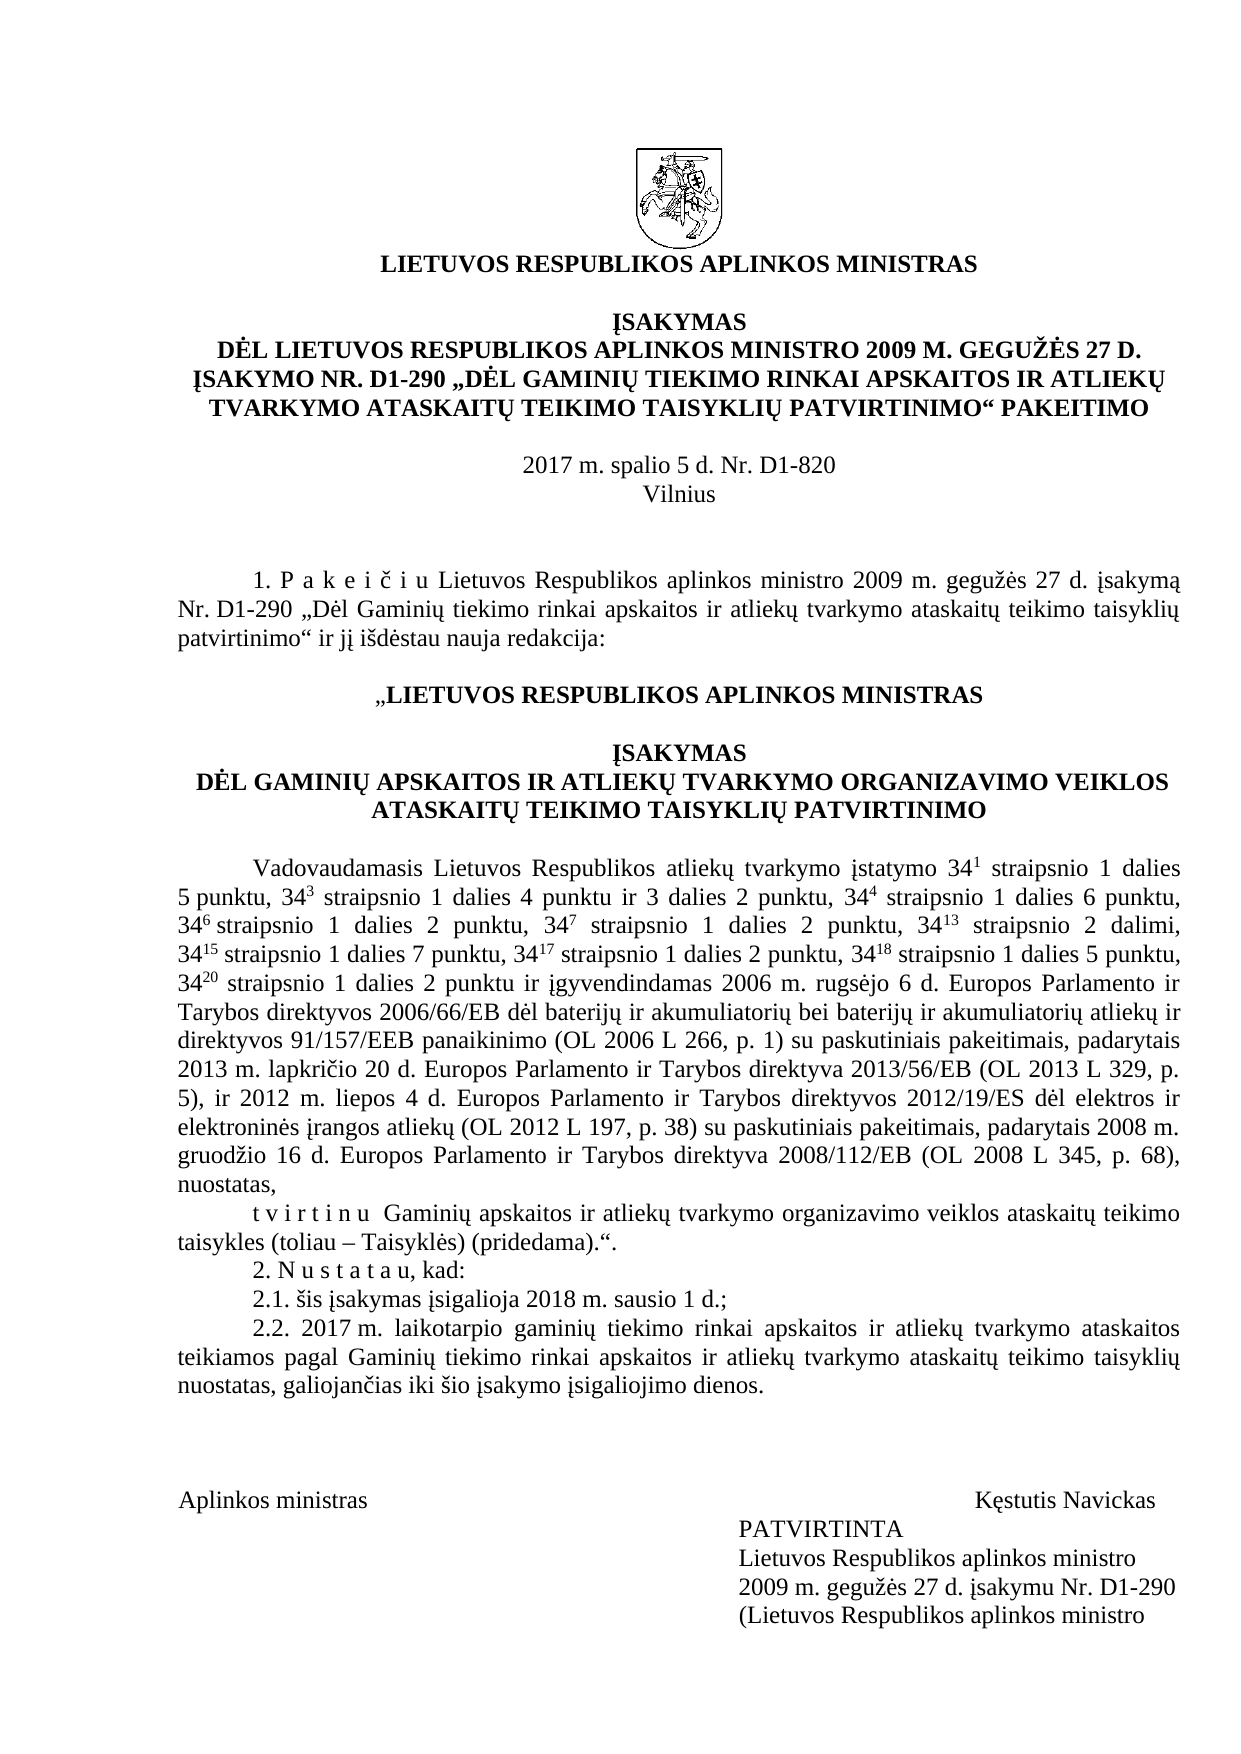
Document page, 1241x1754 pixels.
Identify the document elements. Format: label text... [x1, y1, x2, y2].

text 2. N u s t a t a u, kad: [177, 1256, 1181, 1284]
text tvirtinu Gaminių apskaitos ir atliekų tvarkymo organizavimo veiklos ataskaitų teikimo taisykles (toliau – Taisyklės) (pridedama).“. [177, 1198, 1181, 1256]
text Vilnius [177, 479, 1181, 537]
text PATVIRTINTA [738, 1514, 1181, 1543]
text 2.1. šis įsakymas įsigalioja 2018 m. sausio 1 d.; [177, 1284, 1181, 1313]
text 2009 m. gegužės 27 d. įsakymu Nr. D1-290 [738, 1572, 1181, 1601]
text Lietuvos Respublikos aplinkos ministro [738, 1543, 1181, 1572]
text 1. P a k e i č i u Lietuvos Respublikos aplinkos ministro 2009 m. gegužės 27 d. įsakymą Nr. D1-290 „Dėl Gaminių tiekimo rinkai apskaitos ir atliekų tvarkymo ataskaitų teikimo taisyklių patvirtinimo“ ir jį išdėstau nauja redakcija: [177, 566, 1181, 652]
text 2017 m. spalio 5 d. Nr. D1-820 [177, 451, 1181, 479]
text 2.2. 2017 m. laikotarpio gaminių tiekimo rinkai apskaitos ir atliekų tvarkymo ataskaitos teikiamos pagal Gaminių tiekimo rinkai apskaitos ir atliekų tvarkymo ataskaitų teikimo taisyklių nuostatas, galiojančias iki šio įsakymo įsigaliojimo dienos. [177, 1313, 1181, 1399]
text DĖL LIETUVOS RESPUBLIKOS APLINKOS MINISTRO 2009 M. GEGUŽĖS 27 D. ĮSAKYMO NR. D1-290 „DĖL GAMINIŲ TIEKIMO RINKAI APSKAITOS IR ATLIEKŲ TVARKYMO ATASKAITŲ TEIKIMO TAISYKLIŲ PATVIRTINIMO“ PAKEITIMO [177, 336, 1181, 422]
text DĖL GAMINIŲ APSKAITOS IR ATLIEKŲ TVARKYMO ORGANIZAVIMO VEIKLOS ATASKAITŲ TEIKIMO TAISYKLIŲ PATVIRTINIMO [177, 767, 1181, 824]
text „LIETUVOS RESPUBLIKOS APLINKOS MINISTRAS [177, 681, 1181, 709]
text ĮSAKYMAS [177, 738, 1181, 767]
text Aplinkos ministras Kęstutis Navickas [178, 1486, 1177, 1514]
text Vadovaudamasis Lietuvos Respublikos atliekų tvarkymo įstatymo 341 straipsnio 1 dalies 5 punktu, 343 straipsnio 1 dalies 4 punktu ir 3 dalies 2 punktu, 344 straipsnio 1 dalies 6 punktu, 346 straipsnio 1 dalies 2 punktu, 347 straipsnio 1 dalies 2 punktu, 3413 straipsnio 2 dalimi, 3415 straipsnio 1 dalies 7 punktu, 3417 straipsnio 1 dalies 2 punktu, 3418 straipsnio 1 dalies 5 punktu, 3420 straipsnio 1 dalies 2 punktu ir įgyvendindamas 2006 m. rugsėjo 6 d. Europos Parlamento ir Tarybos direktyvos 2006/66/EB dėl baterijų ir akumuliatorių bei baterijų ir akumuliatorių atliekų ir direktyvos 91/157/EEB panaikinimo (OL 2006 L 266, p. 1) su paskutiniais pakeitimais, padarytais 2013 m. lapkričio 20 d. Europos Parlamento ir Tarybos direktyva 2013/56/EB (OL 2013 L 329, p. 5), ir 2012 m. liepos 4 d. Europos Parlamento ir Tarybos direktyvos 2012/19/ES dėl elektros ir elektroninės įrangos atliekų (OL 2012 L 197, p. 38) su paskutiniais pakeitimais, padarytais 2008 m. gruodžio 16 d. Europos Parlamento ir Tarybos direktyva 2008/112/EB (OL 2008 L 345, p. 68), nuostatas, [177, 853, 1181, 1198]
text LIETUVOS RESPUBLIKOS APLINKOS MINISTRAS [177, 249, 1181, 278]
text ĮSAKYMAS [177, 307, 1181, 336]
text (Lietuvos Respublikos aplinkos ministro [738, 1601, 1181, 1629]
